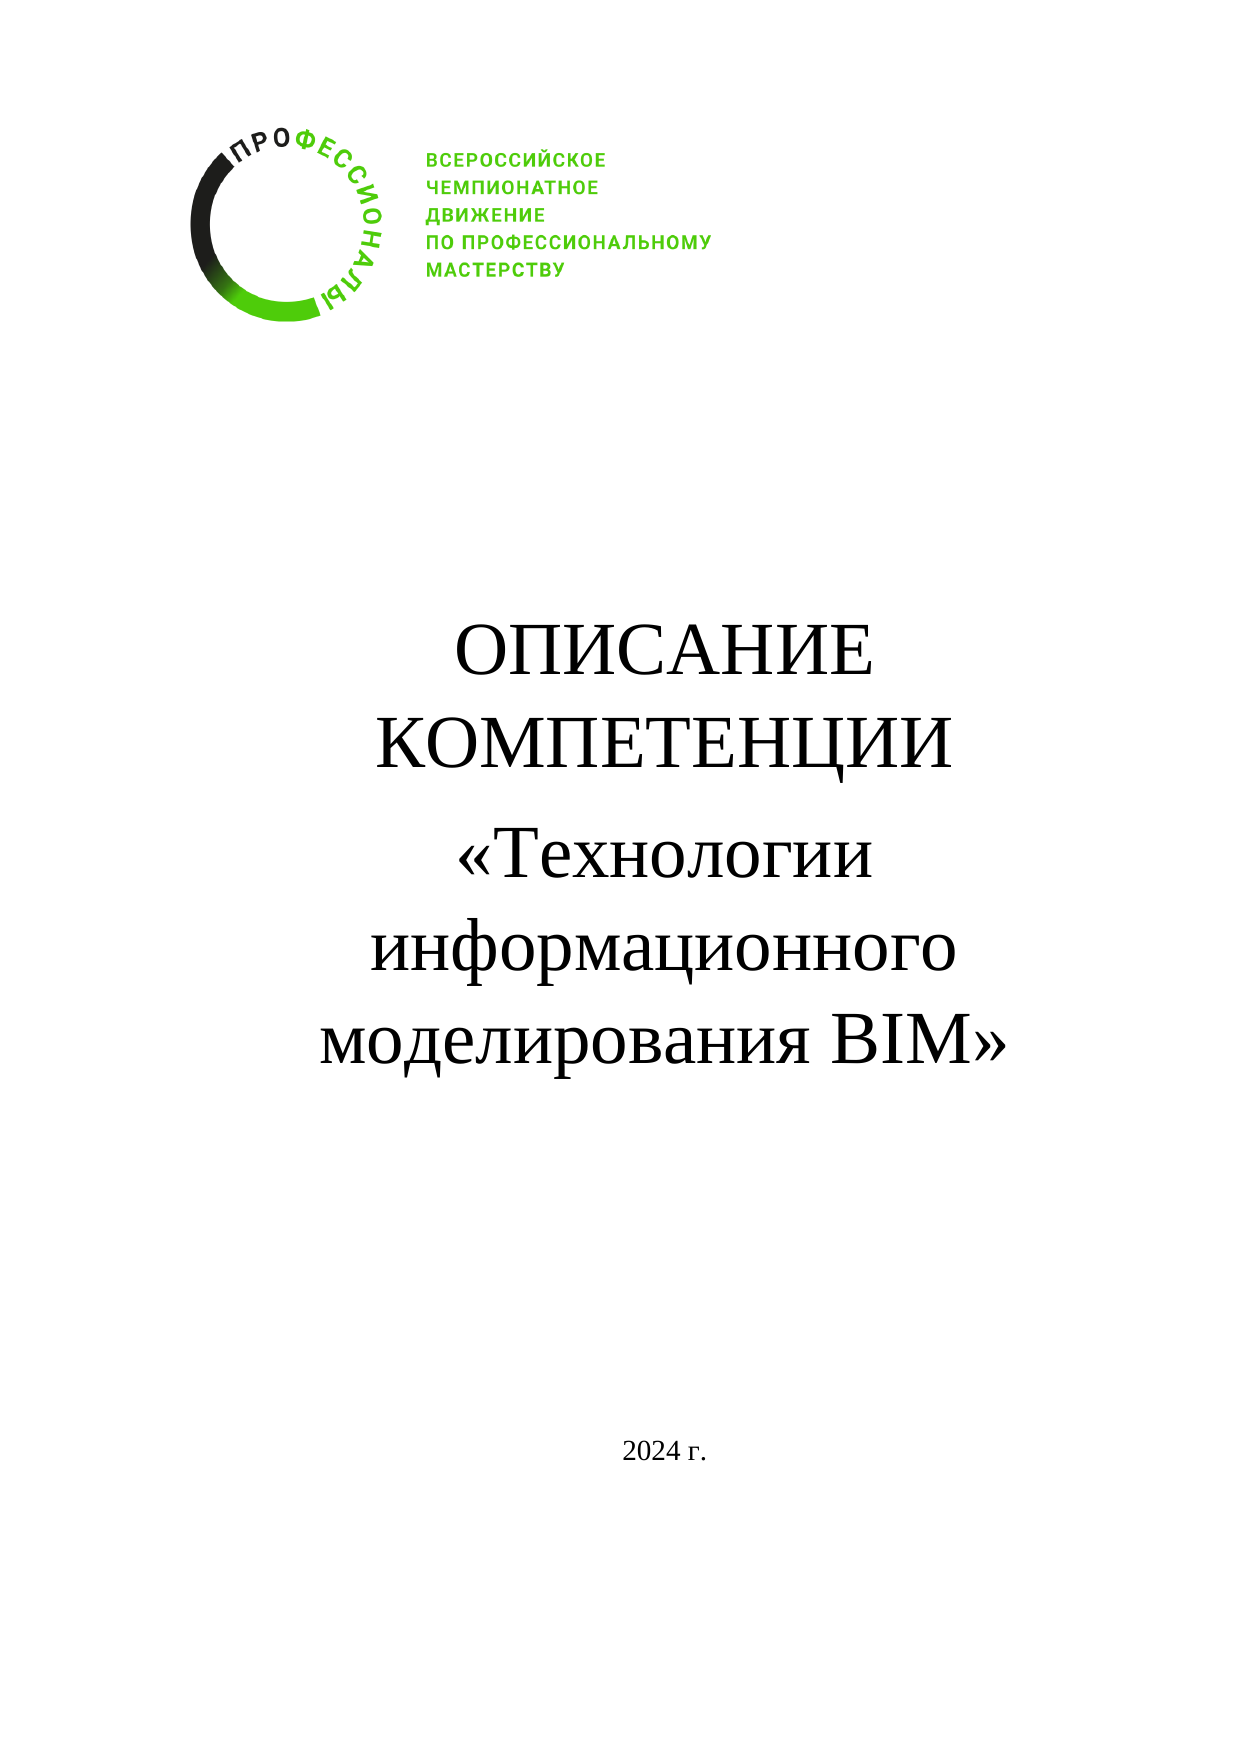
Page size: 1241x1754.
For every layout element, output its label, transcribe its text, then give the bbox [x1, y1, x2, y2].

picture [177, 118, 720, 330]
text «Технологии информационного моделирования BIM» [177, 808, 1152, 1080]
table_header [730, 118, 1170, 329]
table_header [720, 118, 730, 329]
text 2024 г. [177, 1433, 1152, 1467]
text ОПИСАНИЕ КОМПЕТЕНЦИИ [177, 605, 1152, 784]
table_header [166, 118, 177, 329]
